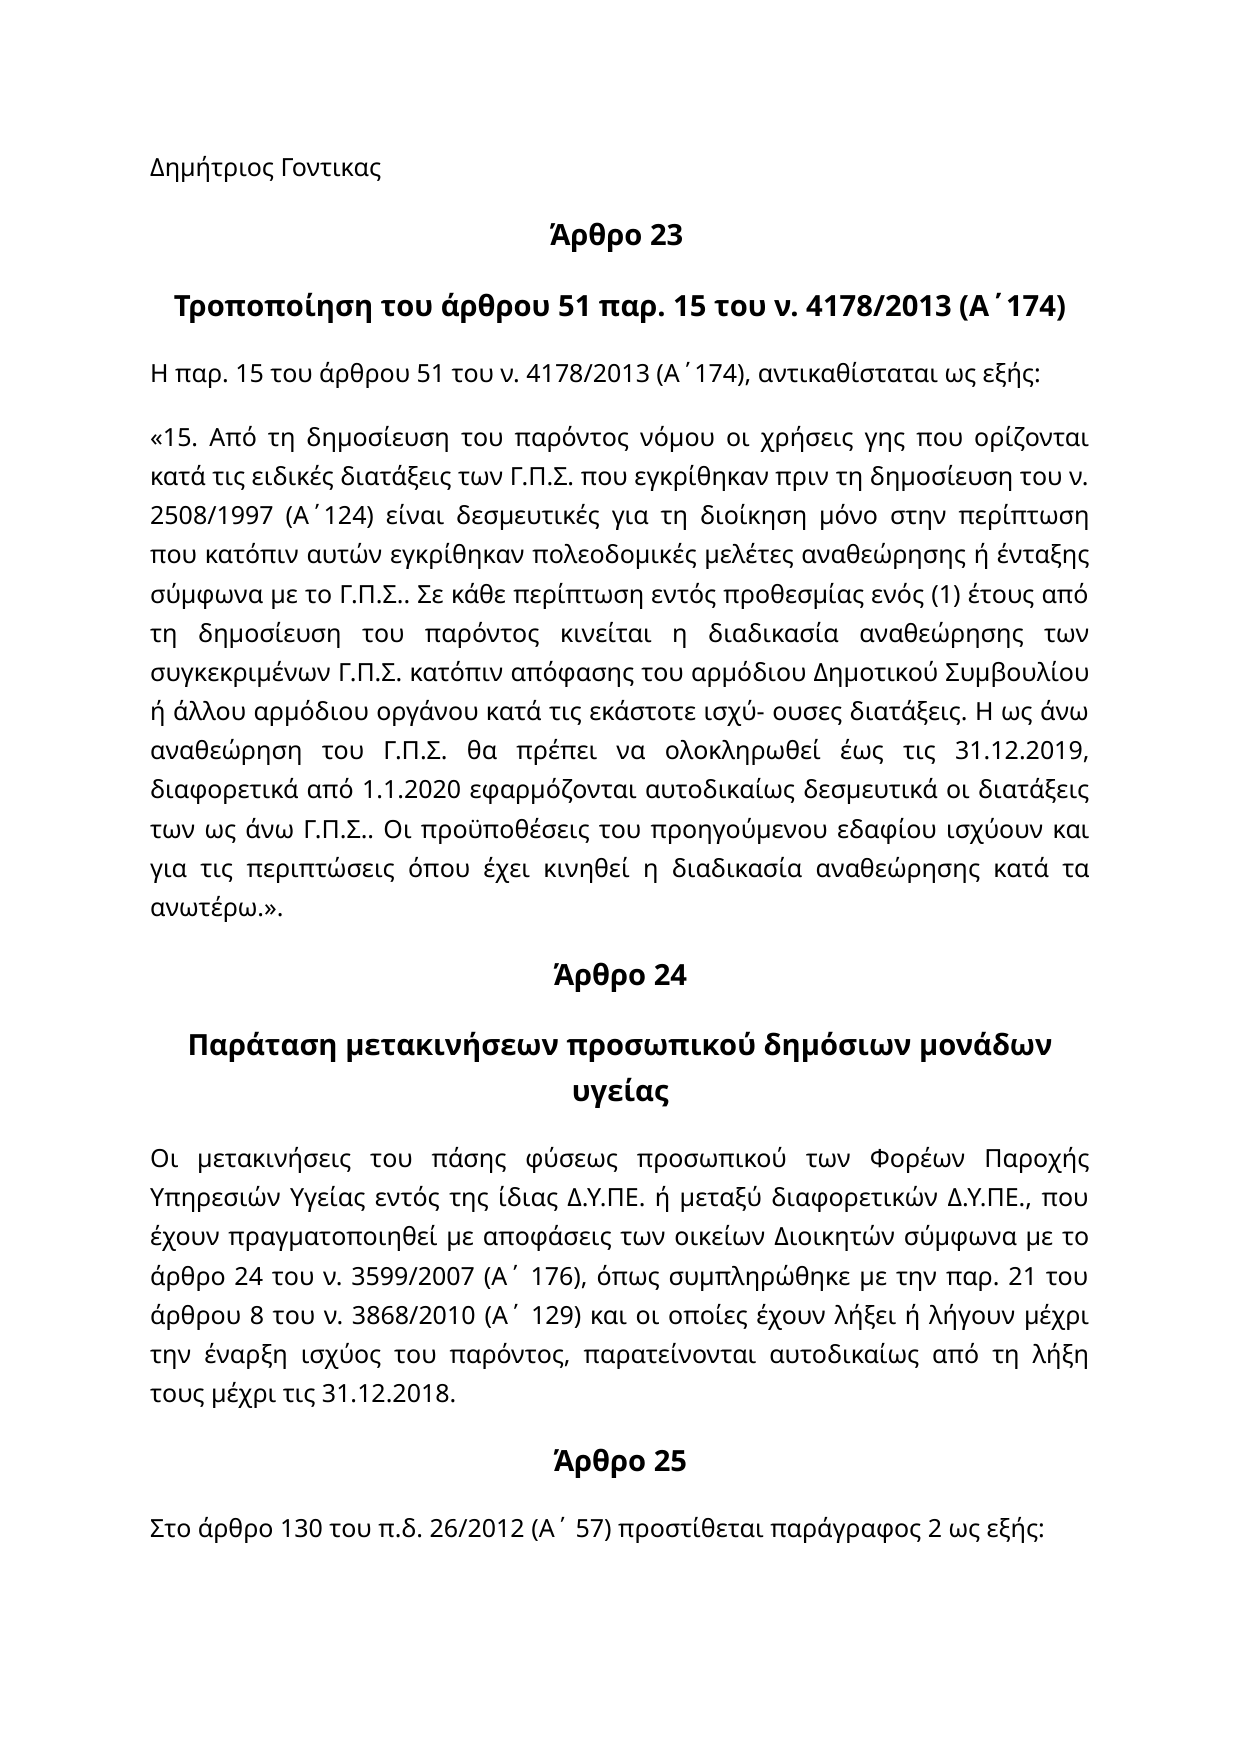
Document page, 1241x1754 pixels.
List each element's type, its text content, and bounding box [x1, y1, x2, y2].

subtitle Άρθρο 25 [150, 1440, 1090, 1479]
subtitle Παράταση μετακινήσεων προσωπικού δημόσιων μονάδων υγείας [150, 1024, 1090, 1110]
subtitle Άρθρο 23 [150, 214, 1090, 254]
text «15. Από τη δημοσίευση του παρόντος νόμου οι χρήσεις γης που ορίζονται κατά τις ειδικές διατάξεις των Γ.Π.Σ. που εγκρίθηκαν πριν τη δημοσίευση του ν. 2508/1997 (Α΄124) είναι δεσμευτικές για τη διοίκηση μόνο στην περίπτωση που κατόπιν αυτών εγκρίθηκαν πολεοδομικές μελέτες αναθεώρησης ή ένταξης σύμφωνα με το Γ.Π.Σ.. Σε κάθε περίπτωση εντός προθεσμίας ενός (1) έτους από τη δημοσίευση του παρόντος κινείται η διαδικασία αναθεώρησης των συγκεκριμένων Γ.Π.Σ. κατόπιν απόφασης του αρμόδιου Δημοτικού Συμβουλίου ή άλλου αρμόδιου οργάνου κατά τις εκάστοτε ισχύ- ουσες διατάξεις. Η ως άνω αναθεώρηση του Γ.Π.Σ. θα πρέπει να ολοκληρωθεί έως τις 31.12.2019, διαφορετικά από 1.1.2020 εφαρμόζονται αυτοδικαίως δεσμευτικά οι διατάξεις των ως άνω Γ.Π.Σ.. Οι προϋποθέσεις του προηγούμενου εδαφίου ισχύουν και για τις περιπτώσεις όπου έχει κινηθεί η διαδικασία αναθεώρησης κατά τα ανωτέρω.». [150, 419, 1090, 924]
text Δημήτριος Γοντικας [150, 150, 1090, 184]
subtitle Άρθρο 24 [150, 954, 1090, 993]
subtitle Τροποποίηση του άρθρου 51 παρ. 15 του ν. 4178/2013 (Α΄174) [150, 285, 1090, 324]
text Οι μετακινήσεις του πάσης φύσεως προσωπικού των Φορέων Παροχής Υπηρεσιών Υγείας εντός της ίδιας Δ.Υ.ΠΕ. ή μεταξύ διαφορετικών Δ.Υ.ΠΕ., που έχουν πραγματοποιηθεί με αποφάσεις των οικείων Διοικητών σύμφωνα με το άρθρο 24 του ν. 3599/2007 (Α΄ 176), όπως συμπληρώθηκε με την παρ. 21 του άρθρου 8 του ν. 3868/2010 (Α΄ 129) και οι οποίες έχουν λήξει ή λήγουν μέχρι την έναρξη ισχύος του παρόντος, παρατείνονται αυτοδικαίως από τη λήξη τους μέχρι τις 31.12.2018. [150, 1141, 1090, 1410]
text Στο άρθρο 130 του π.δ. 26/2012 (Α΄ 57) προστίθεται παράγραφος 2 ως εξής: [150, 1510, 1090, 1544]
text Η παρ. 15 του άρθρου 51 του ν. 4178/2013 (Α΄174), αντικαθίσταται ως εξής: [150, 355, 1090, 389]
